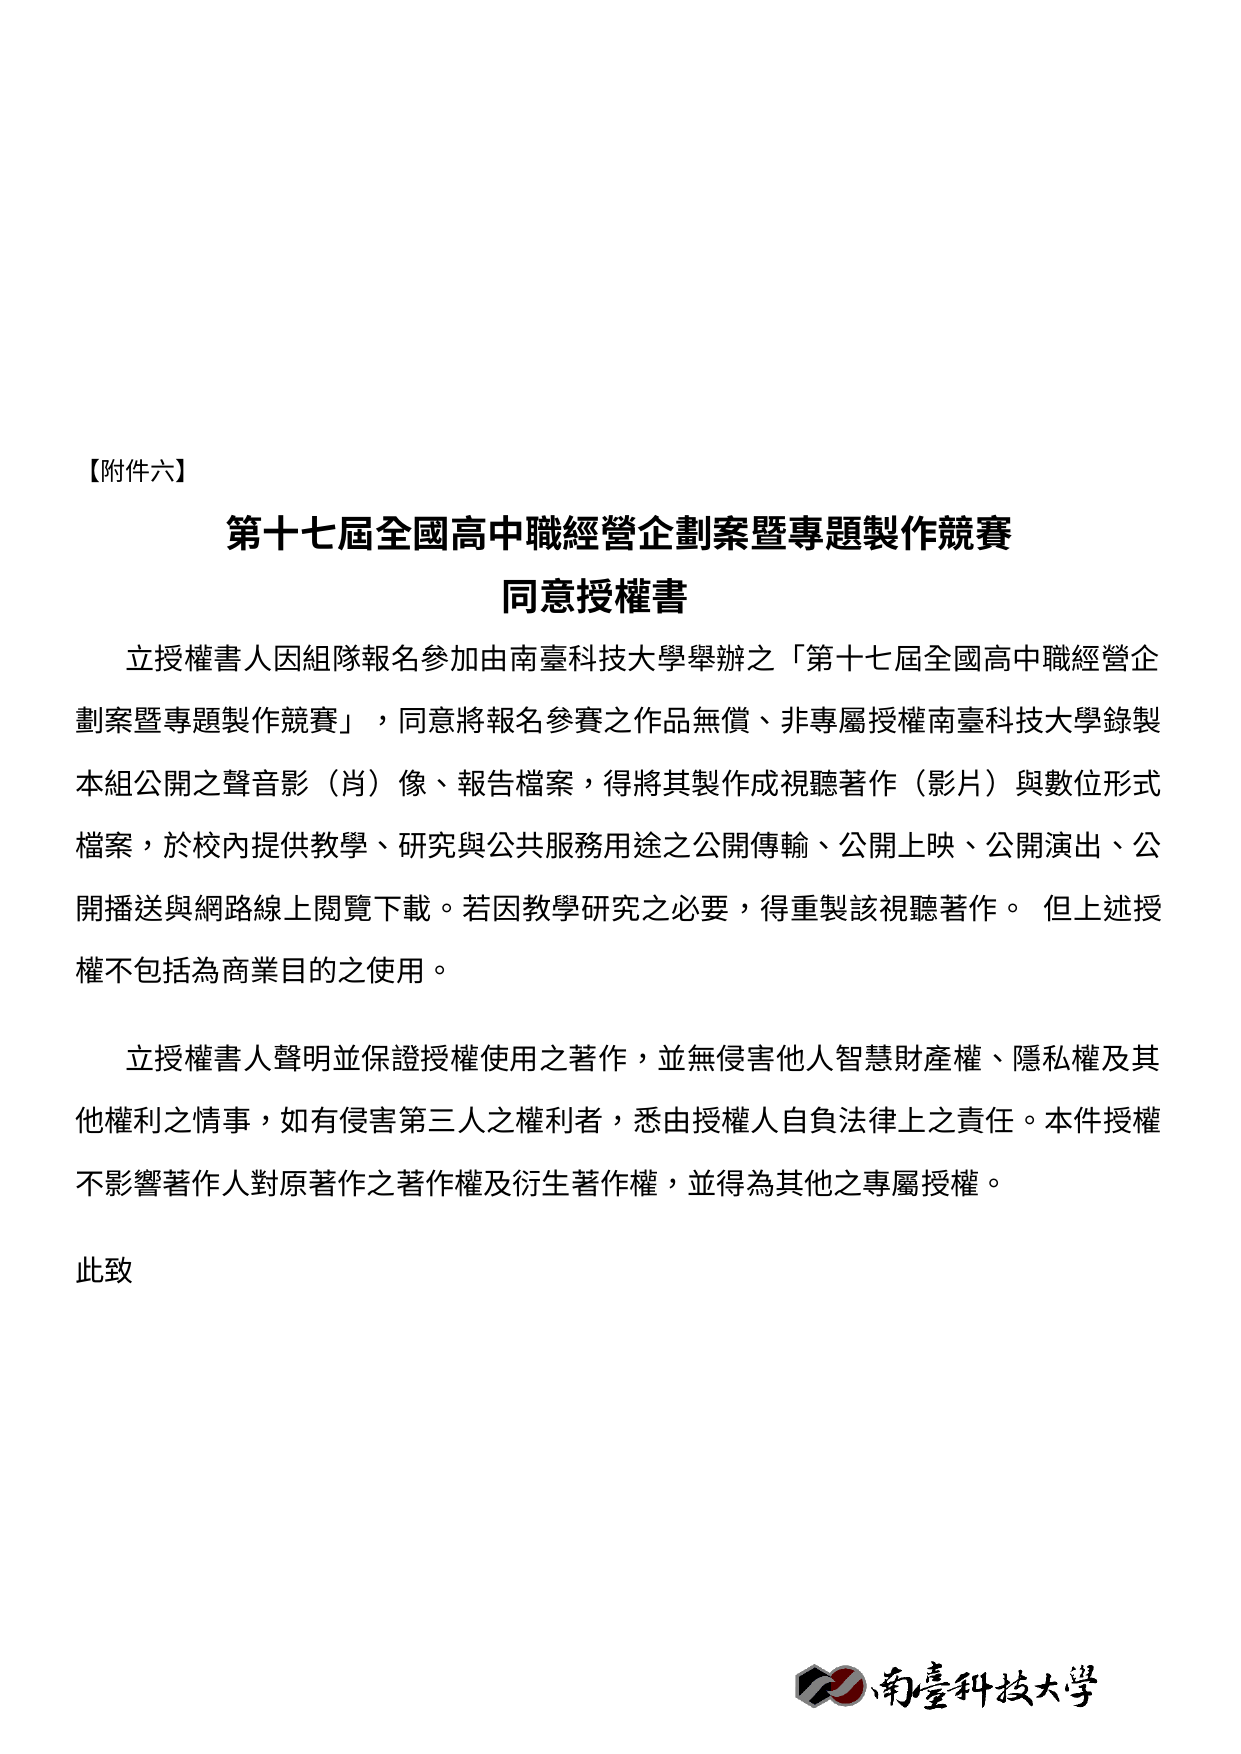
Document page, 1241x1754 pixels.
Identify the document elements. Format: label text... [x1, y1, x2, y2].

text 立授權書人聲明並保證授權使用之著作，並無侵害他人智慧財產權、隱私權及其他權利之情事，如有侵害第三人之權利者，悉由授權人自負法律上之責任。本件授權不影響著作人對原著作之著作權及衍生著作權，並得為其他之專屬授權。 [75, 1015, 1162, 1202]
text 立授權書人因組隊報名參加由南臺科技大學舉辦之「第十七屆全國高中職經營企劃案暨專題製作競賽」，同意將報名參賽之作品無償、非專屬授權南臺科技大學錄製本組公開之聲音影（肖）像、報告檔案，得將其製作成視聽著作（影片）與數位形式檔案，於校內提供教學、研究與公共服務用途之公開傳輸、公開上映、公開演出、公開播送與網路線上閱覽下載。若因教學研究之必要，得重製該視聽著作。 但上述授權不包括為商業目的之使用。 [75, 615, 1162, 990]
text 第十七屆全國高中職經營企劃案暨專題製作競賽 [75, 490, 1162, 552]
text 此致 [75, 1227, 1065, 1290]
text 【附件六】 [75, 427, 1165, 490]
text 同意授權書 [75, 552, 1065, 615]
